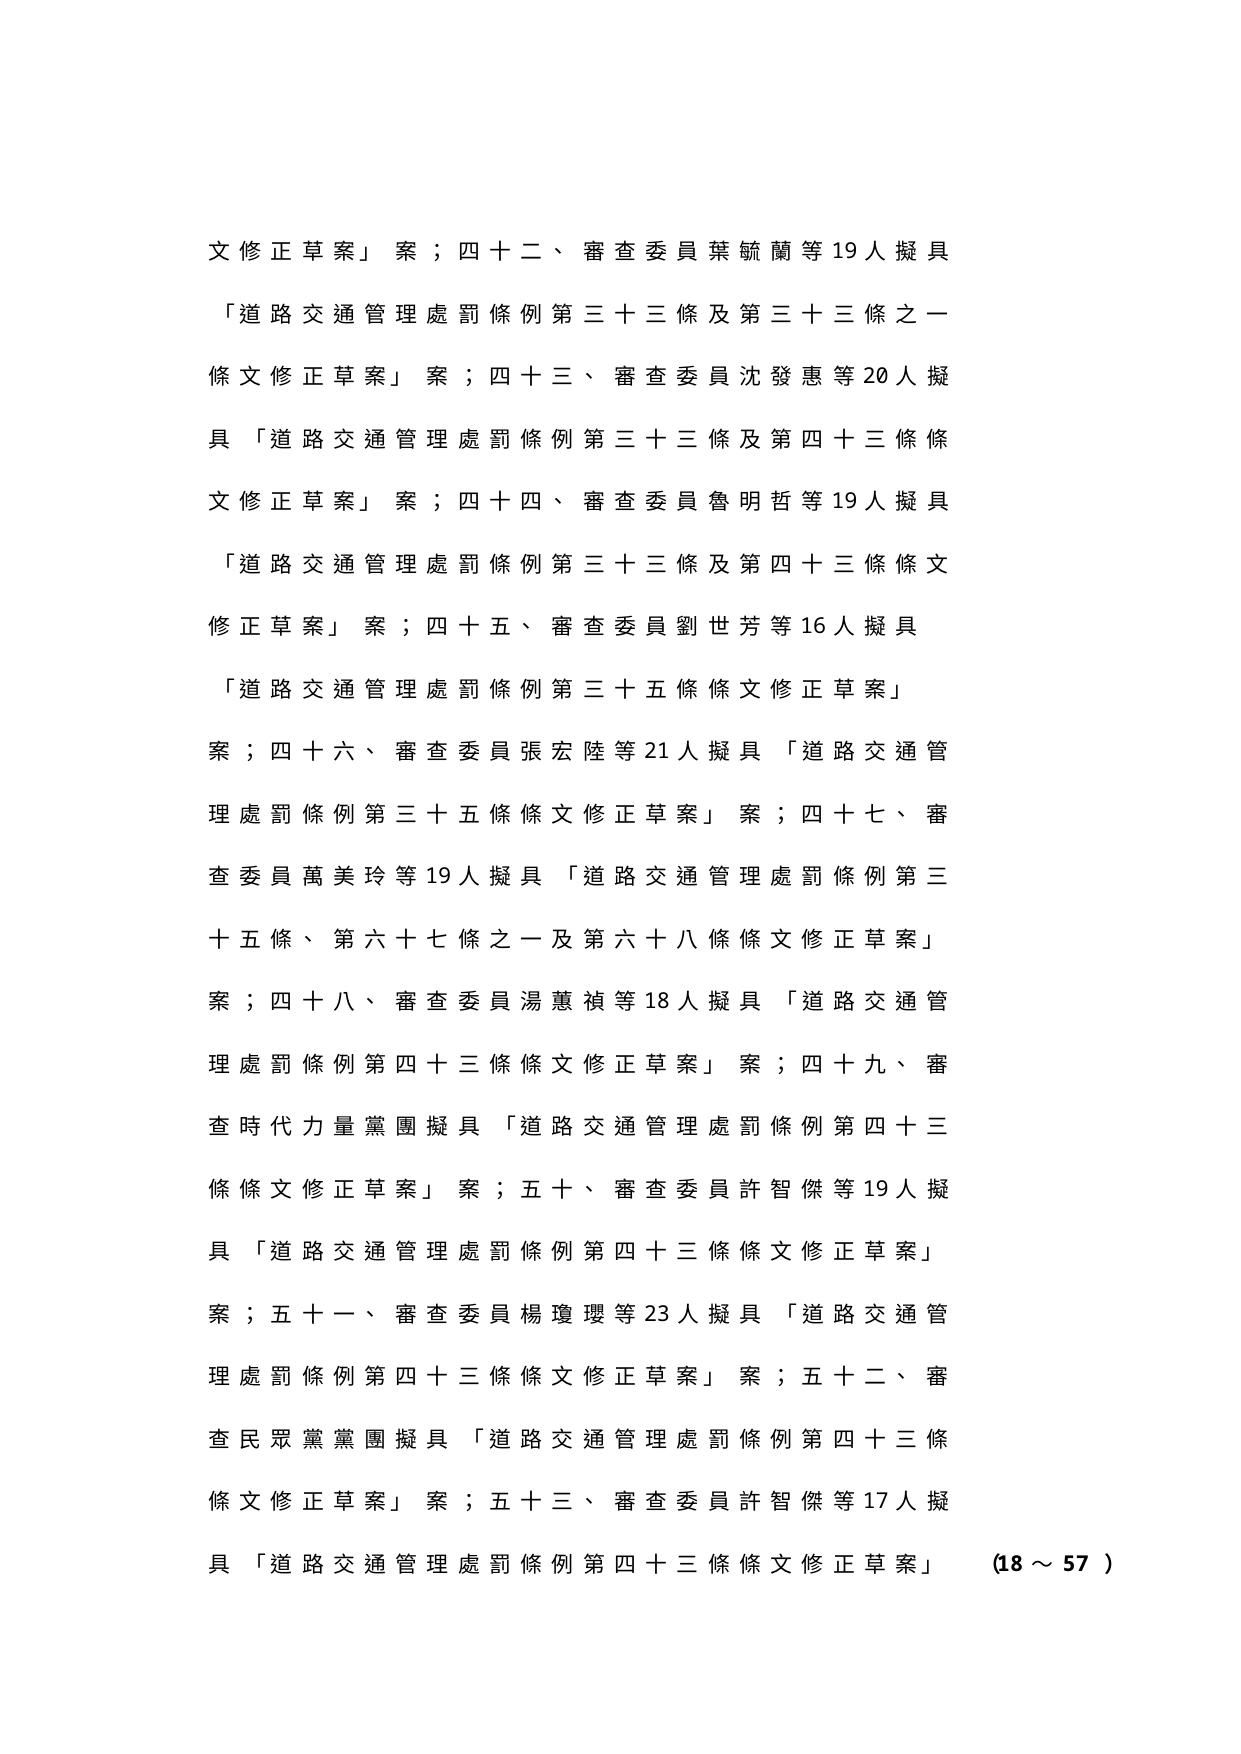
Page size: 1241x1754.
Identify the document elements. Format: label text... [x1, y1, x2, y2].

table_cell ） [1091, 219, 1108, 1594]
table_cell （ [967, 219, 986, 1594]
table_cell 57 [1053, 219, 1091, 1594]
table_cell 文修正草案」案；四十二、審查委員葉毓蘭等19人擬具「道路交通管理處罰條例第三十三條及第三十三條之一條文修正草案」案；四十三、審查委員沈發惠等20人擬具「道路交通管理處罰條例第三十三條及第四十三條條文修正草案」案；四十四、審查委員魯明哲等19人擬具「道路交通管理處罰條例第三十三條及第四十三條條文修正草案」案；四十五、審查委員劉世芳等16人擬具「道路交通管理處罰條例第三十五條條文修正草案」案；四十六、審查委員張宏陸等21人擬具「道路交通管理處罰條例第三十五條條文修正草案」案；四十七、審查委員萬美玲等19人擬具「道路交通管理處罰條例第三十五條、第六十七條之一及第六十八條條文修正草案」案；四十八、審查委員湯蕙禎等18人擬具「道路交通管理處罰條例第四十三條條文修正草案」案；四十九、審查時代力量黨團擬具「道路交通管理處罰條例第四十三條條文修正草案」案；五十、審查委員許智傑等19人擬具「道路交通管理處罰條例第四十三條條文修正草案」案；五十一、審查委員楊瓊瓔等23人擬具「道路交通管理處罰條例第四十三條條文修正草案」案；五十二、審查民眾黨黨團擬具「道路交通管理處罰條例第四十三條條文修正草案」案；五十三、審查委員許智傑等17人擬具「道路交通管理處罰條例第四十三條條文修正草案」 [150, 219, 967, 1594]
table_cell 187 [986, 219, 1023, 1594]
table_cell ～ [1023, 219, 1053, 1594]
